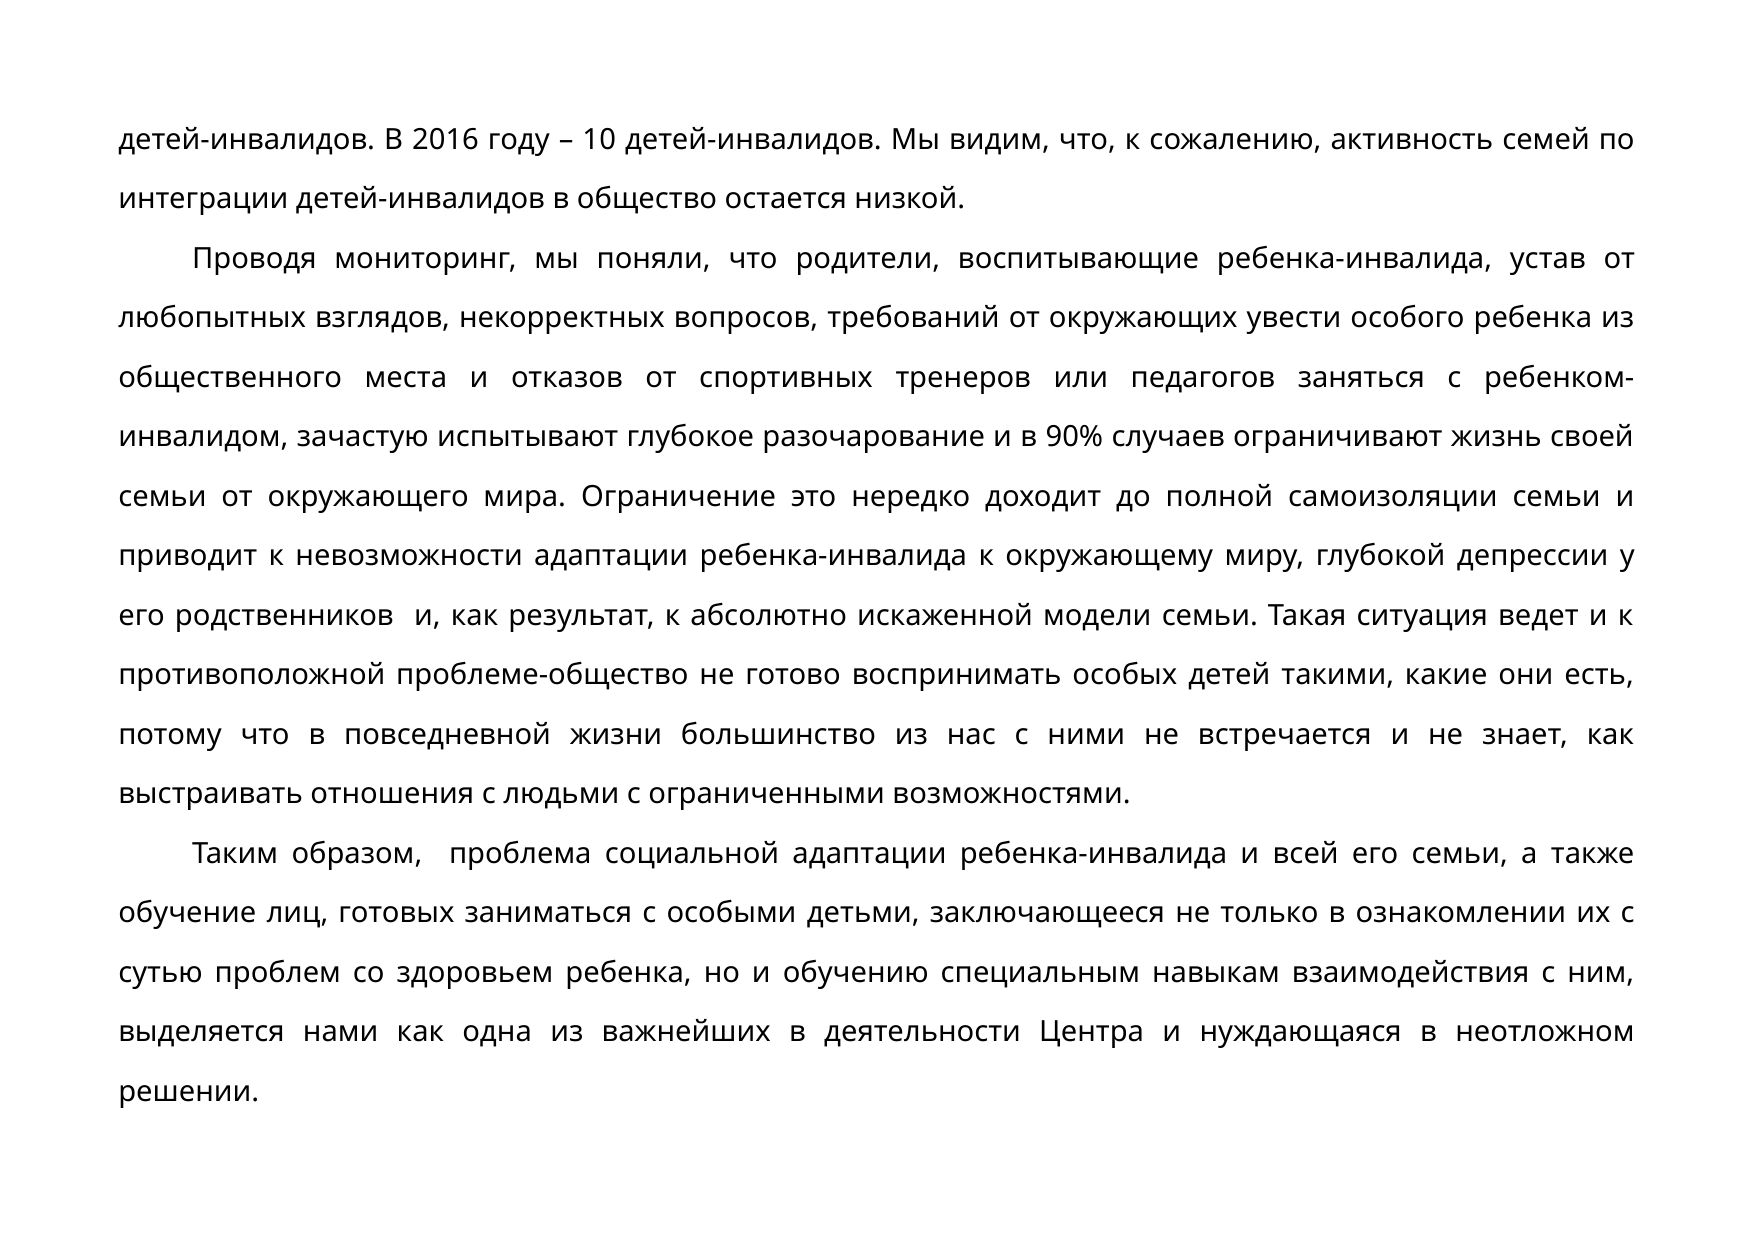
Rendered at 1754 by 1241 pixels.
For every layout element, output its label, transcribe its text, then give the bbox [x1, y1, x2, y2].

text Проводя мониторинг, мы поняли, что родители, воспитывающие ребенка-инвалида, устав от любопытных взглядов, некорректных вопросов, требований от окружающих увести особого ребенка из общественного места и отказов от спортивных тренеров или педагогов заняться с ребенком-инвалидом, зачастую испытывают глубокое разочарование и в 90% случаев ограничивают жизнь своей семьи от окружающего мира. Ограничение это нередко доходит до полной самоизоляции семьи и приводит к невозможности адаптации ребенка-инвалида к окружающему миру, глубокой депрессии у его родственников и, как результат, к абсолютно искаженной модели семьи. Такая ситуация ведет и к противоположной проблеме-общество не готово воспринимать особых детей такими, какие они есть, потому что в повседневной жизни большинство из нас с ними не встречается и не знает, как выстраивать отношения с людьми с ограниченными возможностями. [118, 237, 1636, 812]
text детей-инвалидов. В 2016 году – 10 детей-инвалидов. Мы видим, что, к сожалению, активность семей по интеграции детей-инвалидов в общество остается низкой. [118, 118, 1636, 217]
text Таким образом, проблема социальной адаптации ребенка-инвалида и всей его семьи, а также обучение лиц, готовых заниматься с особыми детьми, заключающееся не только в ознакомлении их с сутью проблем со здоровьем ребенка, но и обучению специальным навыкам взаимодействия с ним, выделяется нами как одна из важнейших в деятельности Центра и нуждающаяся в неотложном решении. [118, 832, 1636, 1109]
